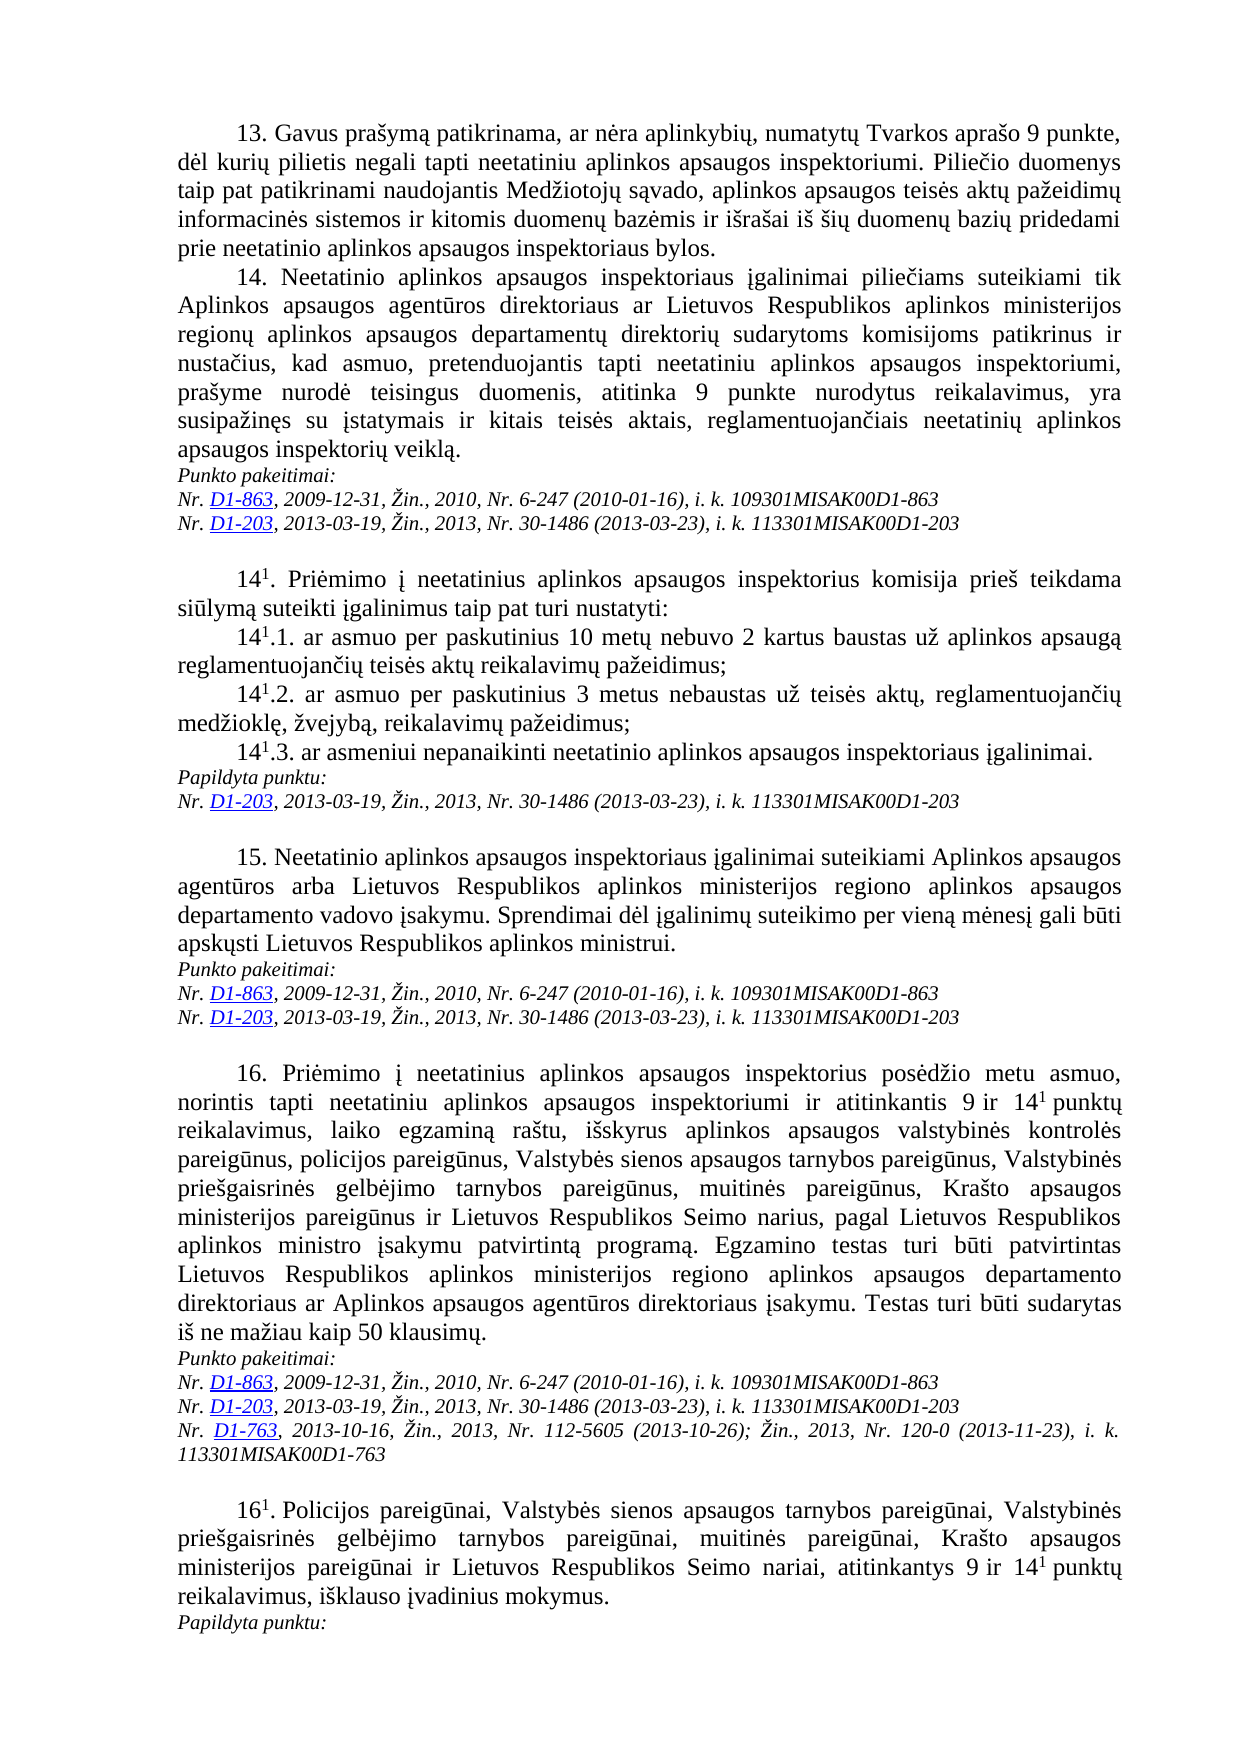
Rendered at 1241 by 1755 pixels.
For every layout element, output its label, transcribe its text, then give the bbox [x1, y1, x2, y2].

text Punkto pakeitimai: [177, 463, 1122, 487]
text 141.3. ar asmeniui nepanaikinti neetatinio aplinkos apsaugos inspektoriaus įgalinimai. [177, 737, 1122, 765]
text 16. Priėmimo į neetatinius aplinkos apsaugos inspektorius posėdžio metu asmuo, norintis tapti neetatiniu aplinkos apsaugos inspektoriumi ir atitinkantis 9 ir 141 punktų reikalavimus, laiko egzaminą raštu, išskyrus aplinkos apsaugos valstybinės kontrolės pareigūnus, policijos pareigūnus, Valstybės sienos apsaugos tarnybos pareigūnus, Valstybinės priešgaisrinės gelbėjimo tarnybos pareigūnus, muitinės pareigūnus, Krašto apsaugos ministerijos pareigūnus ir Lietuvos Respublikos Seimo narius, pagal Lietuvos Respublikos aplinkos ministro įsakymu patvirtintą programą. Egzamino testas turi būti patvirtintas Lietuvos Respublikos aplinkos ministerijos regiono aplinkos apsaugos departamento direktoriaus ar Aplinkos apsaugos agentūros direktoriaus įsakymu. Testas turi būti sudarytas iš ne mažiau kaip 50 klausimų. [177, 1058, 1122, 1346]
text Punkto pakeitimai: [177, 957, 1122, 981]
text Nr. D1-203, 2013-03-19, Žin., 2013, Nr. 30-1486 (2013-03-23), i. k. 113301MISAK00D1-203 [177, 789, 1122, 813]
text Nr. D1-203, 2013-03-19, Žin., 2013, Nr. 30-1486 (2013-03-23), i. k. 113301MISAK00D1-203 [177, 1005, 1122, 1029]
text 141.1. ar asmuo per paskutinius 10 metų nebuvo 2 kartus baustas už aplinkos apsaugą reglamentuojančių teisės aktų reikalavimų pažeidimus; [177, 622, 1122, 679]
text 14. Neetatinio aplinkos apsaugos inspektoriaus įgalinimai piliečiams suteikiami tik Aplinkos apsaugos agentūros direktoriaus ar Lietuvos Respublikos aplinkos ministerijos regionų aplinkos apsaugos departamentų direktorių sudarytoms komisijoms patikrinus ir nustačius, kad asmuo, pretenduojantis tapti neetatiniu aplinkos apsaugos inspektoriumi, prašyme nurodė teisingus duomenis, atitinka 9 punkte nurodytus reikalavimus, yra susipažinęs su įstatymais ir kitais teisės aktais, reglamentuojančiais neetatinių aplinkos apsaugos inspektorių veiklą. [177, 262, 1122, 463]
text 141. Priėmimo į neetatinius aplinkos apsaugos inspektorius komisija prieš teikdama siūlymą suteikti įgalinimus taip pat turi nustatyti: [177, 564, 1122, 622]
text Nr. D1-863, 2009-12-31, Žin., 2010, Nr. 6-247 (2010-01-16), i. k. 109301MISAK00D1-863 [177, 487, 1122, 511]
text Nr. D1-203, 2013-03-19, Žin., 2013, Nr. 30-1486 (2013-03-23), i. k. 113301MISAK00D1-203 [177, 1394, 1122, 1418]
text 15. Neetatinio aplinkos apsaugos inspektoriaus įgalinimai suteikiami Aplinkos apsaugos agentūros arba Lietuvos Respublikos aplinkos ministerijos regiono aplinkos apsaugos departamento vadovo įsakymu. Sprendimai dėl įgalinimų suteikimo per vieną mėnesį gali būti apskųsti Lietuvos Respublikos aplinkos ministrui. [177, 842, 1122, 957]
text Nr. D1-863, 2009-12-31, Žin., 2010, Nr. 6-247 (2010-01-16), i. k. 109301MISAK00D1-863 [177, 1370, 1122, 1394]
text Papildyta punktu: [177, 765, 1122, 789]
text Nr. D1-203, 2013-03-19, Žin., 2013, Nr. 30-1486 (2013-03-23), i. k. 113301MISAK00D1-203 [177, 511, 1122, 535]
text Nr. D1-863, 2009-12-31, Žin., 2010, Nr. 6-247 (2010-01-16), i. k. 109301MISAK00D1-863 [177, 981, 1122, 1005]
text Papildyta punktu: [177, 1610, 1122, 1634]
text 141.2. ar asmuo per paskutinius 3 metus nebaustas už teisės aktų, reglamentuojančių medžioklę, žvejybą, reikalavimų pažeidimus; [177, 679, 1122, 737]
text 161. Policijos pareigūnai, Valstybės sienos apsaugos tarnybos pareigūnai, Valstybinės priešgaisrinės gelbėjimo tarnybos pareigūnai, muitinės pareigūnai, Krašto apsaugos ministerijos pareigūnai ir Lietuvos Respublikos Seimo nariai, atitinkantys 9 ir 141 punktų reikalavimus, išklauso įvadinius mokymus. [177, 1495, 1122, 1610]
text Nr. D1-763, 2013-10-16, Žin., 2013, Nr. 112-5605 (2013-10-26); Žin., 2013, Nr. 120-0 (2013-11-23), i. k. 113301MISAK00D1-763 [177, 1418, 1122, 1466]
text 13. Gavus prašymą patikrinama, ar nėra aplinkybių, numatytų Tvarkos aprašo 9 punkte, dėl kurių pilietis negali tapti neetatiniu aplinkos apsaugos inspektoriumi. Piliečio duomenys taip pat patikrinami naudojantis Medžiotojų sąvado, aplinkos apsaugos teisės aktų pažeidimų informacinės sistemos ir kitomis duomenų bazėmis ir išrašai iš šių duomenų bazių pridedami prie neetatinio aplinkos apsaugos inspektoriaus bylos. [177, 118, 1122, 262]
text Punkto pakeitimai: [177, 1346, 1122, 1370]
